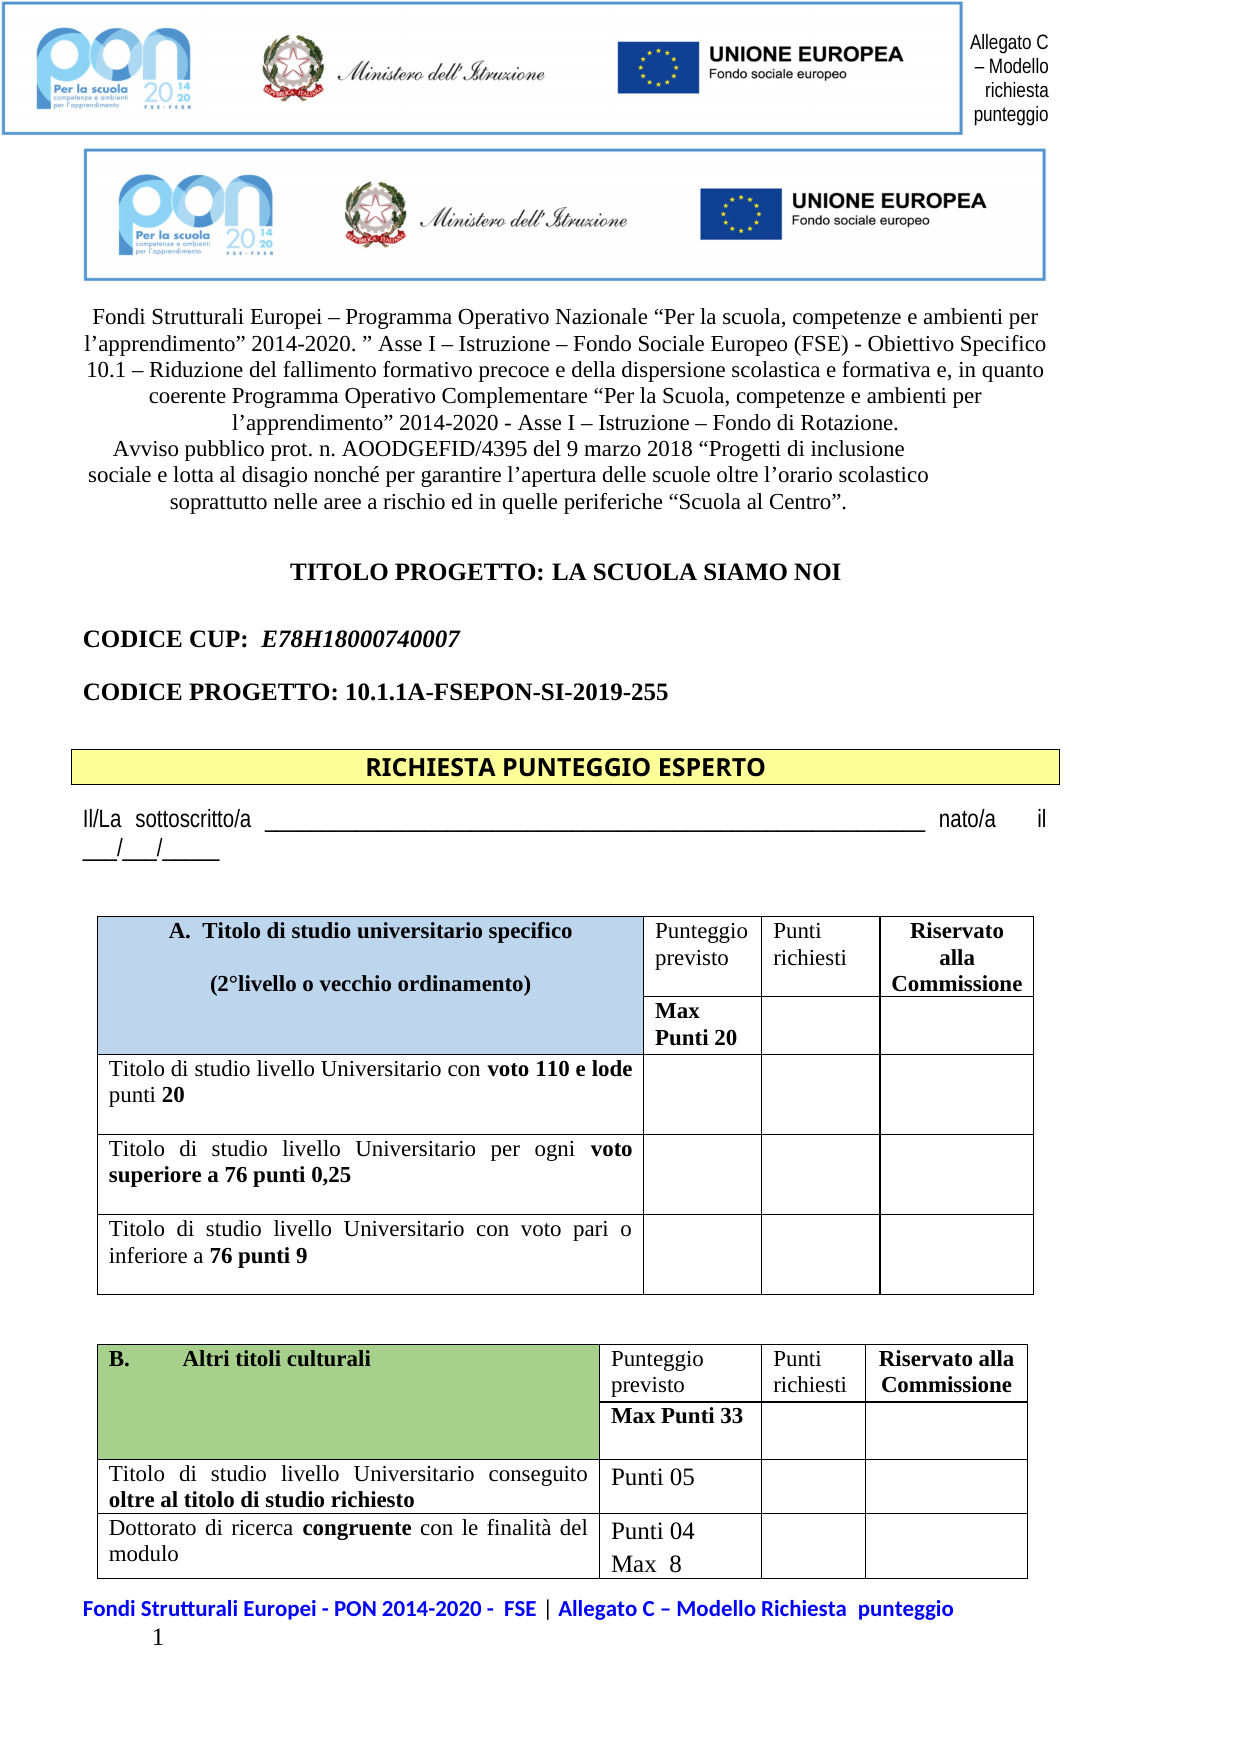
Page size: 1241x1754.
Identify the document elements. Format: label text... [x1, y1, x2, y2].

table_cell [762, 1514, 865, 1578]
table_cell Punti 04 Max 8 [600, 1514, 761, 1578]
table_cell [881, 1135, 1033, 1214]
table_cell Dottorato di ricerca congruente con le finalità del modulo [98, 1514, 599, 1578]
table_cell [644, 1215, 761, 1294]
table_cell [866, 1514, 1027, 1578]
table_cell [762, 997, 879, 1054]
table_header Riservato alla Commissione [881, 917, 1033, 996]
table_header Punti richiesti [762, 917, 879, 996]
table_cell Punti 05 [600, 1460, 761, 1513]
table_cell [881, 1215, 1033, 1294]
table_header RICHIESTA PUNTEGGIO ESPERTO [72, 750, 1059, 784]
picture [82, 146, 1049, 282]
table_header Punteggio previsto [600, 1345, 761, 1401]
text Il/La sottoscritto/a __________________________________________________________ nato/a il ___/___/_____ [83, 804, 1048, 861]
table_header Punteggio previsto [644, 917, 761, 996]
text TITOLO PROGETTO: LA SCUOLA SIAMO NOI [83, 557, 1048, 586]
table_cell [762, 1403, 865, 1459]
table_cell [866, 1403, 1027, 1459]
table_cell [866, 1460, 1027, 1513]
table_cell Titolo di studio livello Universitario per ogni voto superiore a 76 punti 0,25 [98, 1135, 643, 1214]
subtitle Avviso pubblico prot. n. AOODGEFID/4395 del 9 marzo 2018 “Progetti di inclusione sociale e lotta al disagio nonché per garantire l’apertura delle scuole oltre l’orario scolastico soprattutto nelle aree a rischio ed in quelle periferiche “Scuola al Centro”. [83, 435, 935, 514]
table_cell [881, 997, 1033, 1054]
text CODICE CUP: E78H18000740007 [83, 624, 1048, 653]
text CODICE PROGETTO: 10.1.1A-FSEPON-SI-2019-255 [83, 677, 1048, 706]
table_cell Max Punti 33 [600, 1403, 761, 1459]
text Allegato C – Modello richiesta punteggio [966, 29, 1048, 125]
table_cell [881, 1055, 1033, 1134]
table_header B. Altri titoli culturali [98, 1345, 599, 1459]
table_cell [762, 1135, 879, 1214]
text Fondi Strutturali Europei – Programma Operativo Nazionale “Per la scuola, competenze e ambienti per l’apprendimento” 2014-2020. ” Asse I – Istruzione – Fondo Sociale Europeo (FSE) - Obiettivo Specifico 10.1 – Riduzione del fallimento formativo precoce e della dispersione scolastica e formativa e, in quanto coerente Programma Operativo Complementare “Per la Scuola, competenze e ambienti per l’apprendimento” 2014-2020 - Asse I – Istruzione – Fondo di Rotazione. [83, 303, 1048, 435]
table_header Punti richiesti [762, 1345, 865, 1401]
table_cell Titolo di studio livello Universitario con voto 110 e lode punti 20 [98, 1055, 643, 1134]
table_cell [762, 1055, 879, 1134]
table_cell [762, 1215, 879, 1294]
table_cell [762, 1460, 865, 1513]
picture [0, 0, 966, 136]
table_cell [644, 1135, 761, 1214]
table_cell Titolo di studio livello Universitario conseguito oltre al titolo di studio richiesto [98, 1460, 599, 1513]
table_cell Max Punti 20 [644, 997, 761, 1054]
table_cell Titolo di studio livello Universitario con voto pari o inferiore a 76 punti 9 [98, 1215, 643, 1294]
table_cell [644, 1055, 761, 1134]
table_header A. Titolo di studio universitario specifico (2°livello o vecchio ordinamento) [98, 917, 643, 1054]
table_header Riservato alla Commissione [866, 1345, 1027, 1401]
